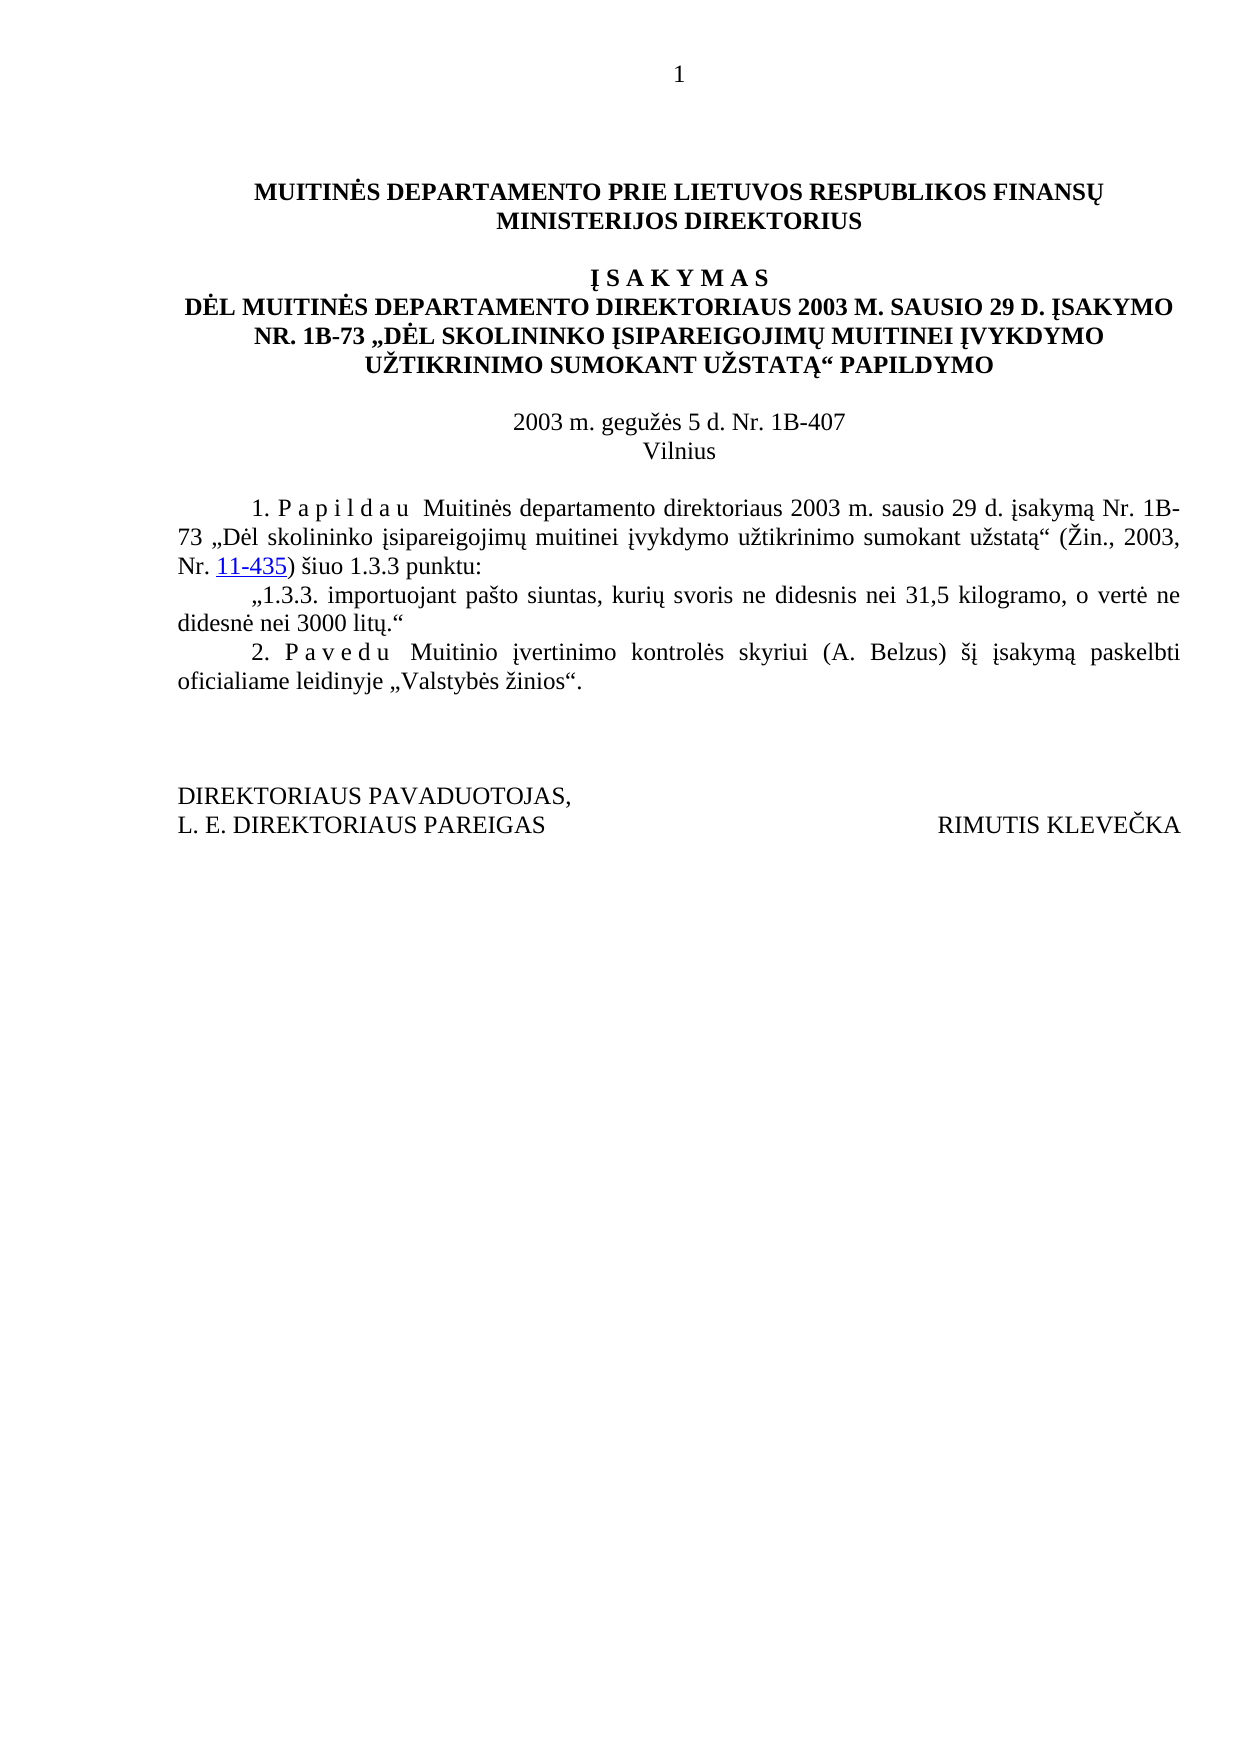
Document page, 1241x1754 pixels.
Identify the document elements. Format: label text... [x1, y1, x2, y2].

text Vilnius [177, 436, 1181, 465]
text DĖL MUITINĖS DEPARTAMENTO DIREKTORIAUS 2003 M. SAUSIO 29 D. ĮSAKYMO NR. 1B-73 „DĖL SKOLININKO ĮSIPAREIGOJIMŲ MUITINEI ĮVYKDYMO UŽTIKRINIMO SUMOKANT UŽSTATĄ“ PAPILDYMO [177, 292, 1181, 378]
text DIREKTORIAUS PAVADUOTOJAS, [177, 781, 1181, 810]
text 2. Pavedu Muitinio įvertinimo kontrolės skyriui (A. Belzus) šį įsakymą paskelbti oficialiame leidinyje „Valstybės žinios“. [177, 637, 1181, 695]
text 2003 m. gegužės 5 d. Nr. 1B-407 [177, 407, 1181, 436]
text Į S A K Y M A S [177, 263, 1181, 292]
text MUITINĖS DEPARTAMENTO PRIE LIETUVOS RESPUBLIKOS FINANSŲ MINISTERIJOS DIREKTORIUS [177, 177, 1181, 235]
text „1.3.3. importuojant pašto siuntas, kurių svoris ne didesnis nei 31,5 kilogramo, o vertė ne didesnė nei 3000 litų.“ [177, 580, 1181, 637]
text 1. Papildau Muitinės departamento direktoriaus 2003 m. sausio 29 d. įsakymą Nr. 1B-73 „Dėl skolininko įsipareigojimų muitinei įvykdymo užtikrinimo sumokant užstatą“ (Žin., 2003, Nr. 11-435) šiuo 1.3.3 punktu: [177, 493, 1181, 580]
text L. E. DIREKTORIAUS PAREIGAS RIMUTIS KLEVEČKA [177, 810, 1181, 838]
